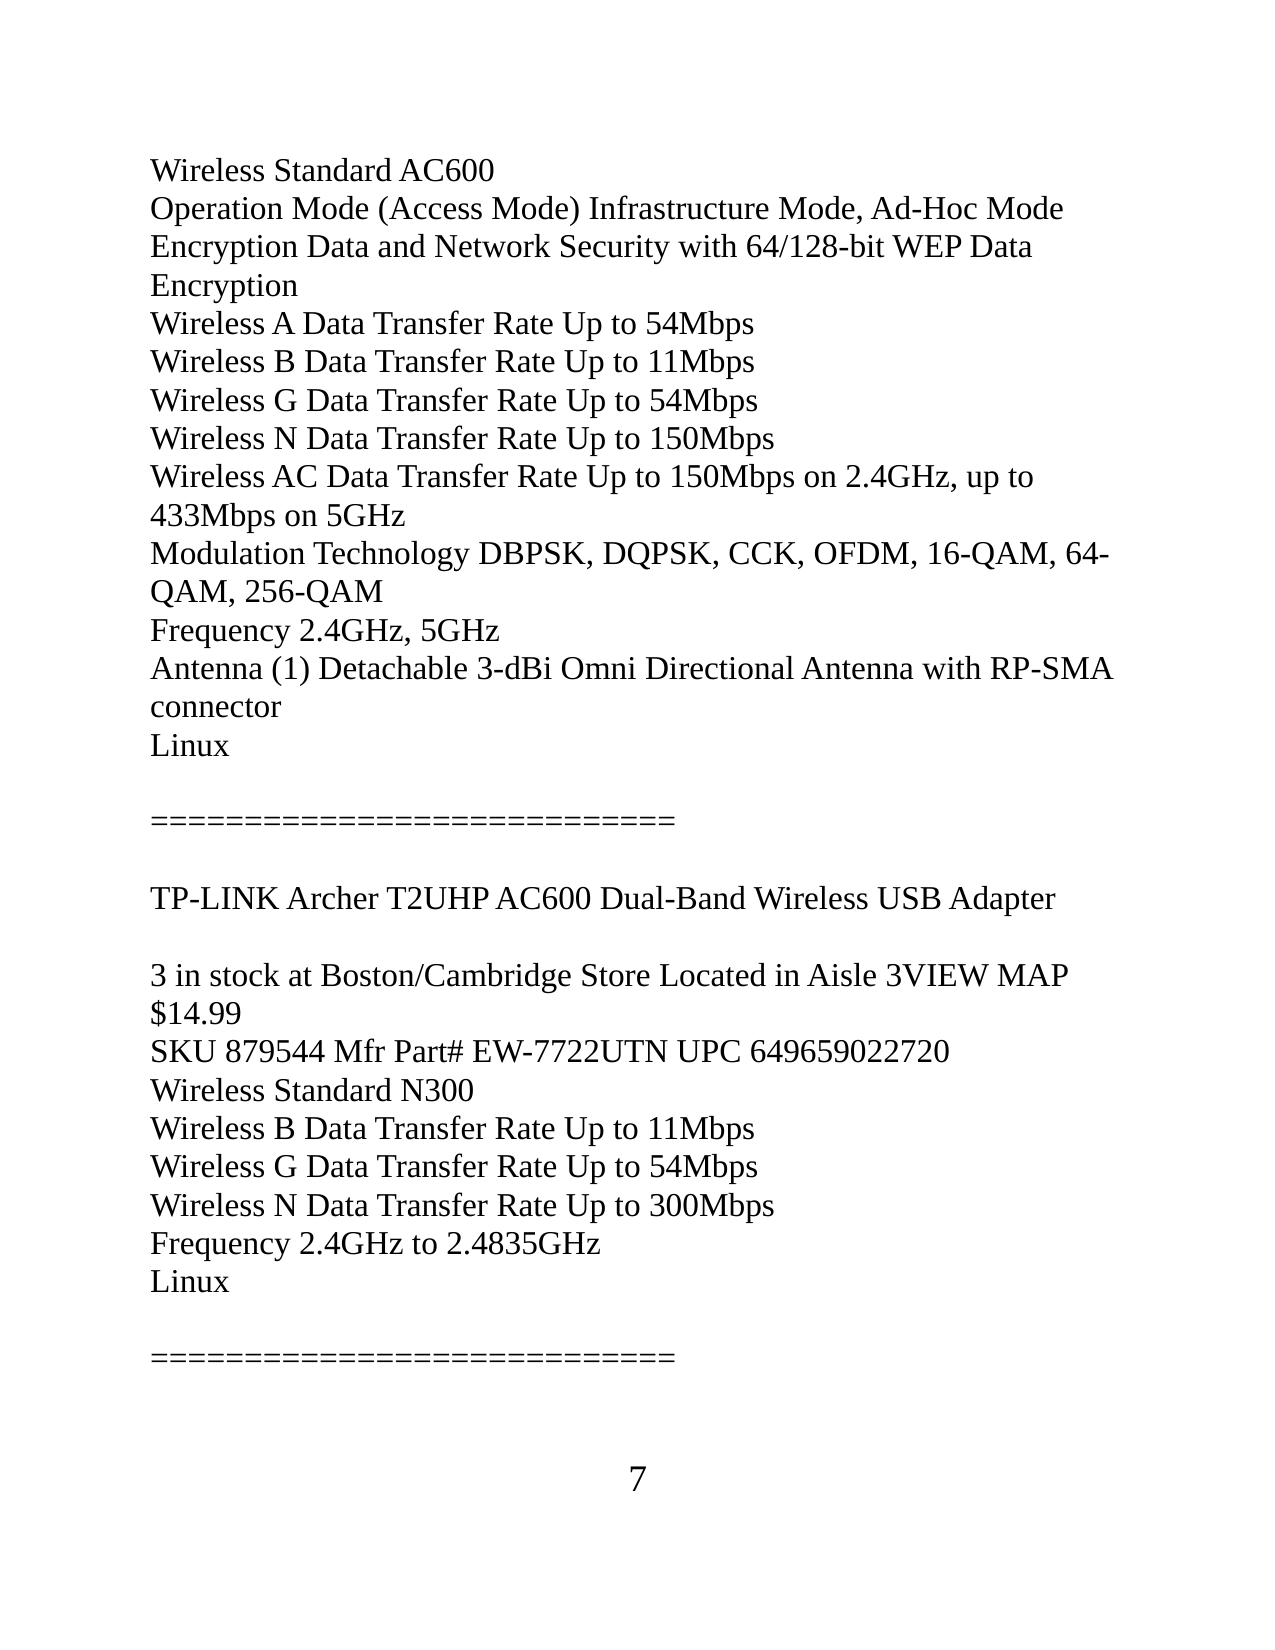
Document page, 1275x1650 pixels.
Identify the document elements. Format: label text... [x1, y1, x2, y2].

text Wireless Standard AC600 [150, 150, 1125, 188]
text 3 in stock at Boston/Cambridge Store Located in Aisle 3VIEW MAP $14.99 [150, 955, 1125, 1032]
text Wireless B Data Transfer Rate Up to 11Mbps [150, 342, 1125, 380]
text Linux [150, 725, 1125, 763]
text SKU 879544 Mfr Part# EW-7722UTN UPC 649659022720 [150, 1032, 1125, 1070]
text Antenna (1) Detachable 3-dBi Omni Directional Antenna with RP-SMA connector [150, 648, 1125, 725]
text Wireless B Data Transfer Rate Up to 11Mbps [150, 1108, 1125, 1147]
text Modulation Technology DBPSK, DQPSK, CCK, OFDM, 16-QAM, 64-QAM, 256-QAM [150, 533, 1125, 610]
text Wireless G Data Transfer Rate Up to 54Mbps [150, 1147, 1125, 1185]
text Encryption Data and Network Security with 64/128-bit WEP Data Encryption [150, 227, 1125, 303]
text ============================ [150, 1338, 1125, 1377]
text Frequency 2.4GHz to 2.4835GHz [150, 1223, 1125, 1262]
text TP-LINK Archer T2UHP AC600 Dual-Band Wireless USB Adapter [150, 878, 1125, 917]
text Wireless Standard N300 [150, 1070, 1125, 1108]
text Wireless A Data Transfer Rate Up to 54Mbps [150, 303, 1125, 342]
text Wireless N Data Transfer Rate Up to 300Mbps [150, 1185, 1125, 1223]
text Wireless N Data Transfer Rate Up to 150Mbps [150, 418, 1125, 457]
text Frequency 2.4GHz, 5GHz [150, 610, 1125, 648]
text Wireless G Data Transfer Rate Up to 54Mbps [150, 380, 1125, 418]
text Linux [150, 1262, 1125, 1300]
text Wireless AC Data Transfer Rate Up to 150Mbps on 2.4GHz, up to 433Mbps on 5GHz [150, 457, 1125, 533]
text ============================ [150, 802, 1125, 840]
text Operation Mode (Access Mode) Infrastructure Mode, Ad-Hoc Mode [150, 188, 1125, 227]
